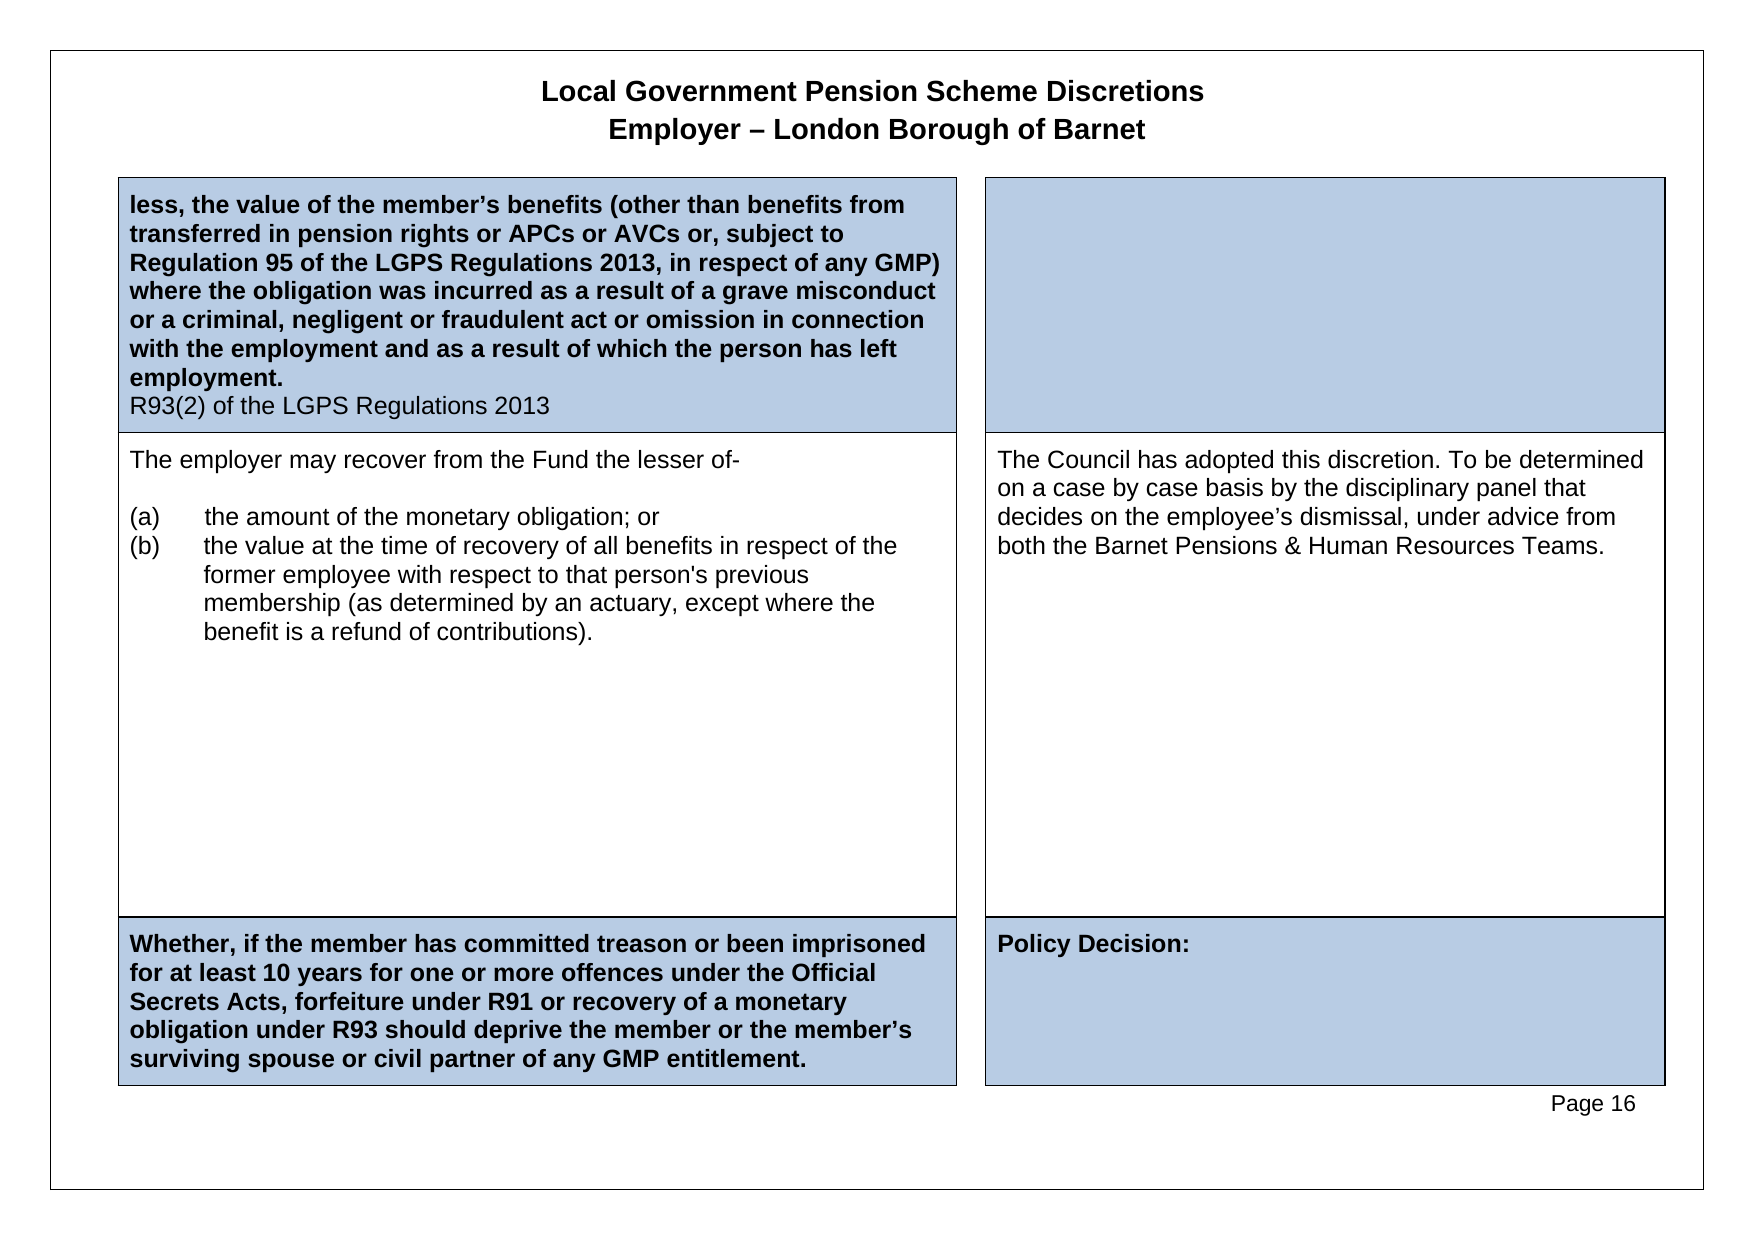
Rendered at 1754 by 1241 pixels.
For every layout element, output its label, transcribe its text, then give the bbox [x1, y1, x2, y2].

table_cell [986, 178, 1664, 432]
table_cell Whether, if the member has committed treason or been imprisoned for at least 10 years for one or more offences under the Official Secrets Acts, forfeiture under R91 or recovery of a monetary obligation under R93 should deprive the member or the member’s surviving spouse or civil partner of any GMP entitlement. [119, 918, 956, 1085]
table_cell [957, 432, 985, 916]
table_cell Policy Decision: [986, 918, 1664, 1085]
table_cell [957, 177, 985, 432]
table_cell [957, 916, 985, 1085]
table_cell The Council has adopted this discretion. To be determined on a case by case basis by the disciplinary panel that decides on the employee’s dismissal, under advice from both the Barnet Pensions & Human Resources Teams. [986, 433, 1664, 916]
table_cell The employer may recover from the Fund the lesser of- (a) the amount of the monetary obligation; or (b) the value at the time of recovery of all benefits in respect of the former employee with respect to that person's previous membership (as determined by an actuary, except where the benefit is a refund of contributions). [119, 433, 956, 916]
table_cell less, the value of the member’s benefits (other than benefits from transferred in pension rights or APCs or AVCs or, subject to Regulation 95 of the LGPS Regulations 2013, in respect of any GMP) where the obligation was incurred as a result of a grave misconduct or a criminal, negligent or fraudulent act or omission in connection with the employment and as a result of which the person has left employment. R93(2) of the LGPS Regulations 2013 [119, 178, 956, 432]
